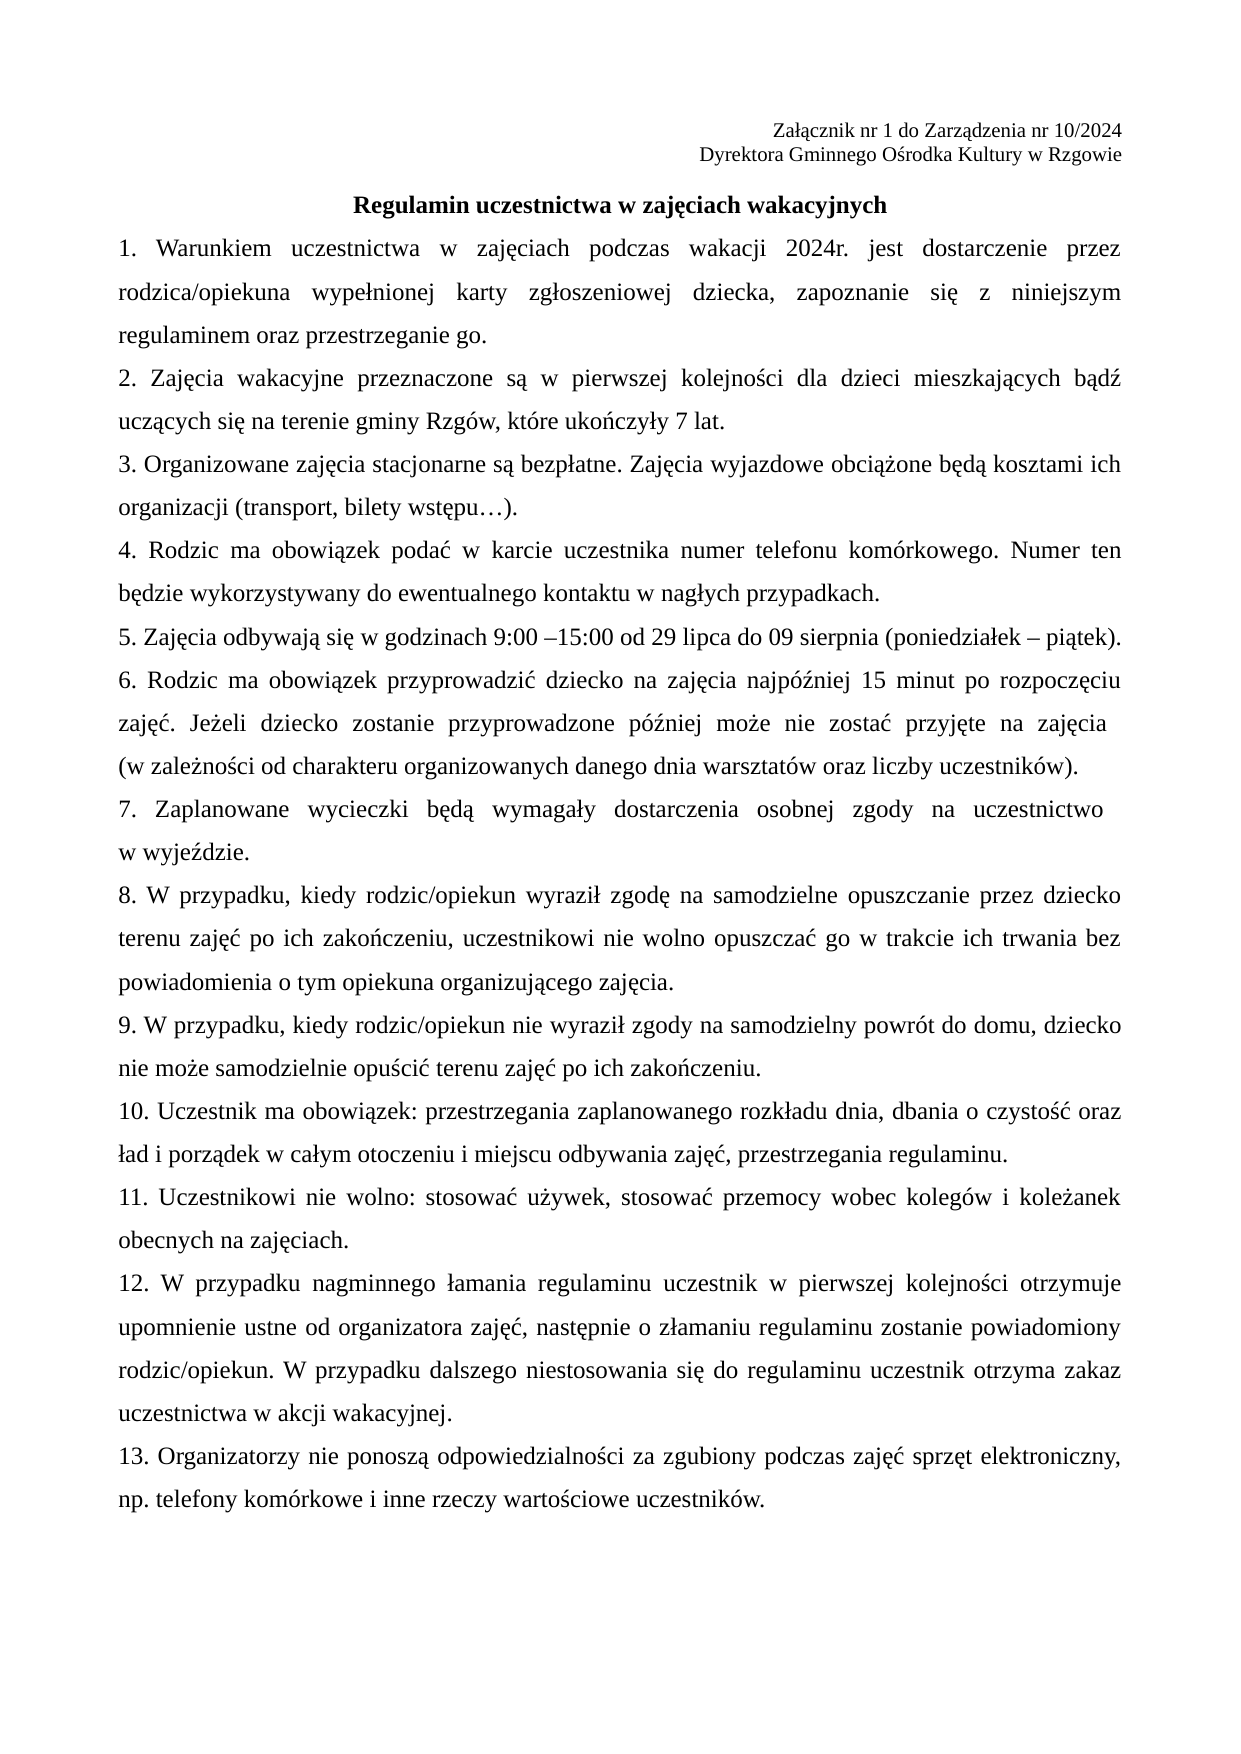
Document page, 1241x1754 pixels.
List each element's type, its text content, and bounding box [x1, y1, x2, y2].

text 2. Zajęcia wakacyjne przeznaczone są w pierwszej kolejności dla dzieci mieszkających bądź uczących się na terenie gminy Rzgów, które ukończyły 7 lat. [118, 363, 1122, 435]
text Dyrektora Gminnego Ośrodka Kultury w Rzgowie [118, 142, 1122, 166]
text 9. W przypadku, kiedy rodzic/opiekun nie wyraził zgody na samodzielny powrót do domu, dziecko nie może samodzielnie opuścić terenu zajęć po ich zakończeniu. [118, 1010, 1122, 1082]
text Załącznik nr 1 do Zarządzenia nr 10/2024 [118, 118, 1122, 142]
text 5. Zajęcia odbywają się w godzinach 9:00 –15:00 od 29 lipca do 09 sierpnia (poniedziałek – piątek). [118, 622, 1122, 650]
text 4. Rodzic ma obowiązek podać w karcie uczestnika numer telefonu komórkowego. Numer ten będzie wykorzystywany do ewentualnego kontaktu w nagłych przypadkach. [118, 535, 1122, 607]
text 11. Uczestnikowi nie wolno: stosować używek, stosować przemocy wobec kolegów i koleżanek obecnych na zajęciach. [118, 1182, 1122, 1254]
text 10. Uczestnik ma obowiązek: przestrzegania zaplanowanego rozkładu dnia, dbania o czystość oraz ład i porządek w całym otoczeniu i miejscu odbywania zajęć, przestrzegania regulaminu. [118, 1096, 1122, 1168]
text 1. Warunkiem uczestnictwa w zajęciach podczas wakacji 2024r. jest dostarczenie przez rodzica/opiekuna wypełnionej karty zgłoszeniowej dziecka, zapoznanie się z niniejszym regulaminem oraz przestrzeganie go. [118, 233, 1122, 348]
text 13. Organizatorzy nie ponoszą odpowiedzialności za zgubiony podczas zajęć sprzęt elektroniczny, np. telefony komórkowe i inne rzeczy wartościowe uczestników. [118, 1441, 1122, 1513]
text 7. Zaplanowane wycieczki będą wymagały dostarczenia osobnej zgody na uczestnictwo w wyjeździe. [118, 794, 1122, 866]
text 8. W przypadku, kiedy rodzic/opiekun wyraził zgodę na samodzielne opuszczanie przez dziecko terenu zajęć po ich zakończeniu, uczestnikowi nie wolno opuszczać go w trakcie ich trwania bez powiadomienia o tym opiekuna organizującego zajęcia. [118, 880, 1122, 995]
text 3. Organizowane zajęcia stacjonarne są bezpłatne. Zajęcia wyjazdowe obciążone będą kosztami ich organizacji (transport, bilety wstępu…). [118, 449, 1122, 521]
text 6. Rodzic ma obowiązek przyprowadzić dziecko na zajęcia najpóźniej 15 minut po rozpoczęciu zajęć. Jeżeli dziecko zostanie przyprowadzone później może nie zostać przyjęte na zajęcia (w zależności od charakteru organizowanych danego dnia warsztatów oraz liczby uczestników). [118, 665, 1122, 780]
text 12. W przypadku nagminnego łamania regulaminu uczestnik w pierwszej kolejności otrzymuje upomnienie ustne od organizatora zajęć, następnie o złamaniu regulaminu zostanie powiadomiony rodzic/opiekun. W przypadku dalszego niestosowania się do regulaminu uczestnik otrzyma zakaz uczestnictwa w akcji wakacyjnej. [118, 1268, 1122, 1427]
text Regulamin uczestnictwa w zajęciach wakacyjnych [118, 190, 1122, 219]
